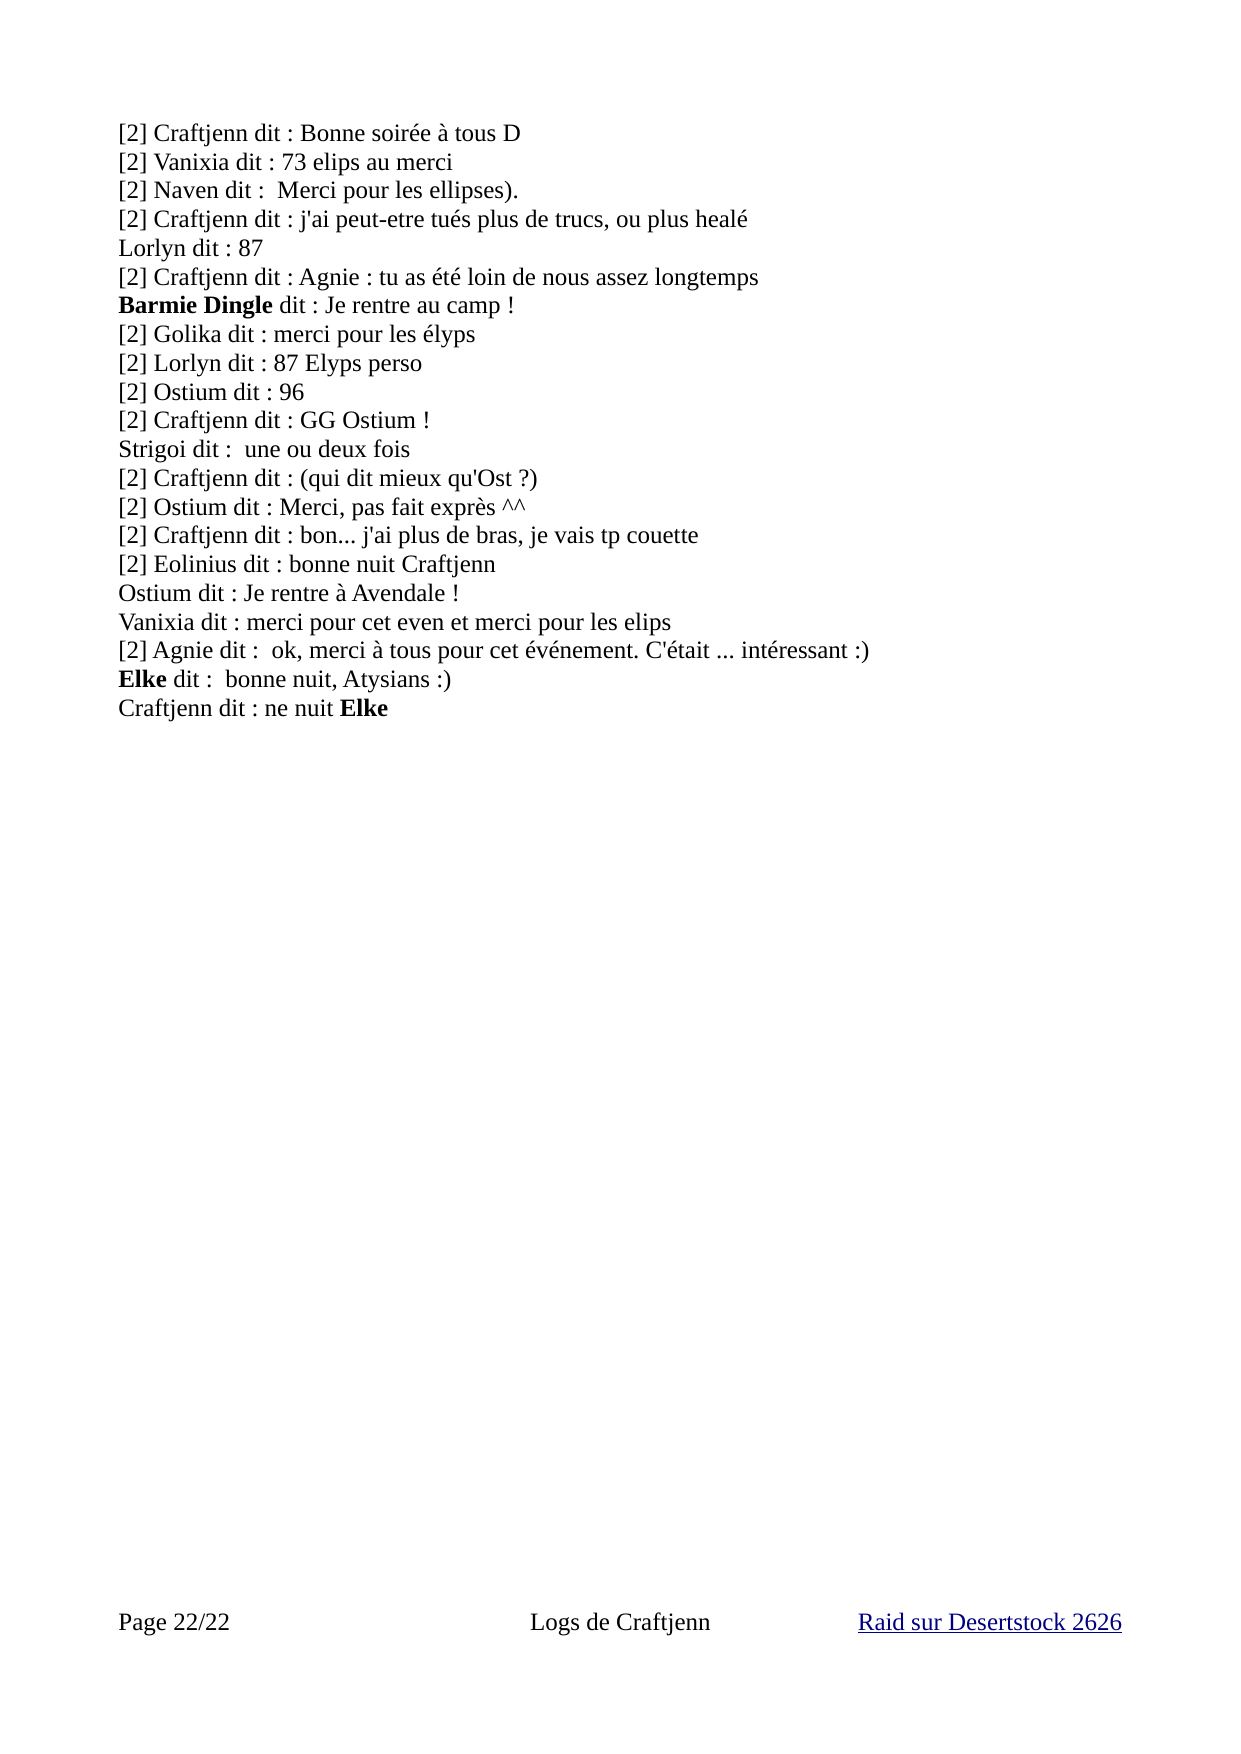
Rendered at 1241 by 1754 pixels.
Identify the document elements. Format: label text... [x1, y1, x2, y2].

text [2] Craftjenn dit : bon... j'ai plus de bras, je vais tp couette [118, 521, 1122, 549]
text [2] Golika dit : merci pour les élyps [118, 319, 1122, 348]
text Ostium dit : Je rentre à Avendale ! [118, 578, 1122, 607]
text [2] Craftjenn dit : Bonne soirée à tous D [118, 118, 1122, 147]
text Lorlyn dit : 87 [118, 233, 1122, 262]
text Barmie Dingle dit : Je rentre au camp ! [118, 291, 1122, 319]
text [2] Craftjenn dit : j'ai peut-etre tués plus de trucs, ou plus healé [118, 204, 1122, 233]
text [2] Lorlyn dit : 87 Elyps perso [118, 348, 1122, 377]
text [2] Craftjenn dit : Agnie : tu as été loin de nous assez longtemps [118, 262, 1122, 291]
text [2] Ostium dit : 96 [118, 377, 1122, 406]
text Strigoi dit : une ou deux fois [118, 434, 1122, 463]
text Craftjenn dit : ne nuit Elke [118, 693, 1122, 722]
text [2] Craftjenn dit : GG Ostium ! [118, 406, 1122, 434]
text [2] Ostium dit : Merci, pas fait exprès ^^ [118, 492, 1122, 521]
text [2] Vanixia dit : 73 elips au merci [118, 147, 1122, 176]
text [2] Craftjenn dit : (qui dit mieux qu'Ost ?) [118, 463, 1122, 492]
text Elke dit : bonne nuit, Atysians :) [118, 664, 1122, 693]
text Vanixia dit : merci pour cet even et merci pour les elips [118, 607, 1122, 636]
text [2] Naven dit : Merci pour les ellipses). [118, 176, 1122, 204]
text [2] Eolinius dit : bonne nuit Craftjenn [118, 549, 1122, 578]
text [2] Agnie dit : ok, merci à tous pour cet événement. C'était ... intéressant :) [118, 636, 1122, 664]
